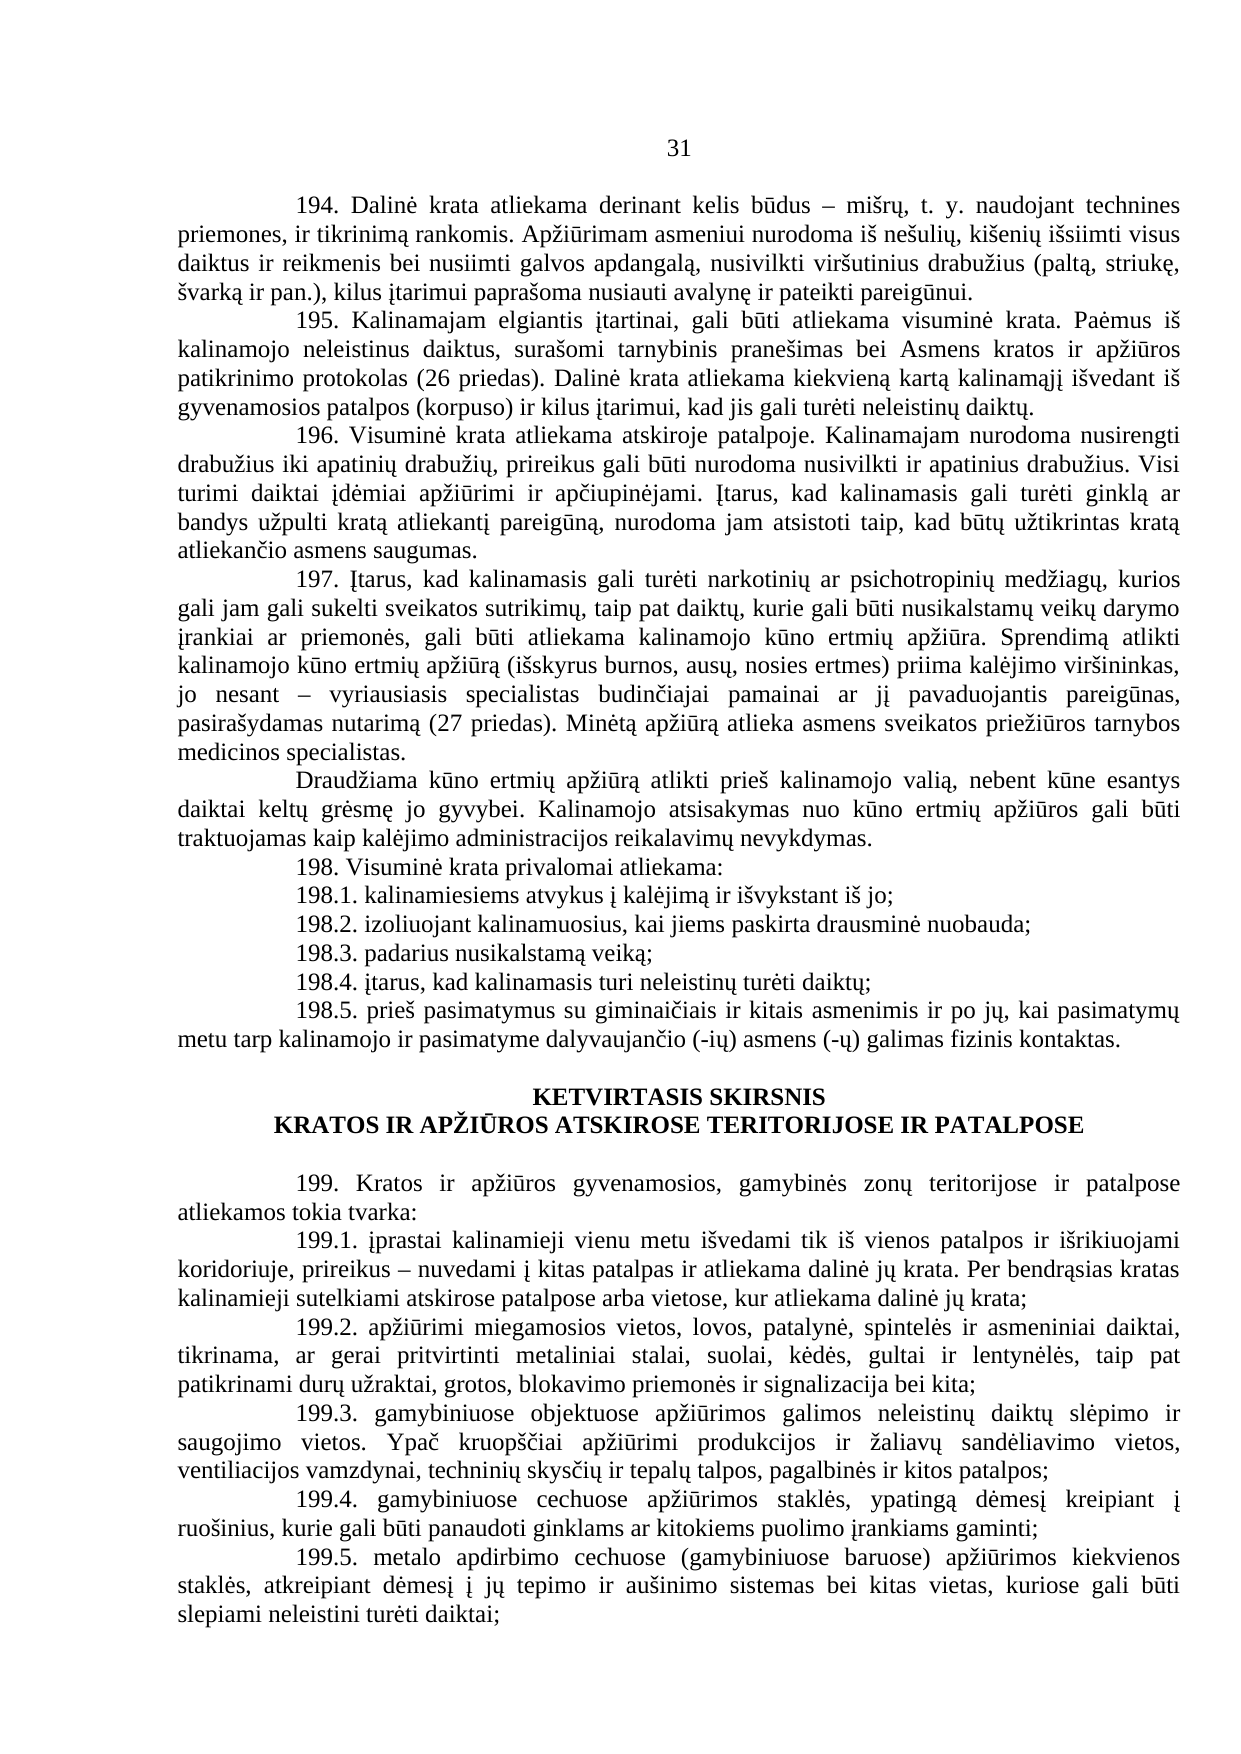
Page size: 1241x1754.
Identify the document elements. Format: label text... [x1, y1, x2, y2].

text 198.1. kalinamiesiems atvykus į kalėjimą ir išvykstant iš jo; [177, 880, 1181, 909]
text 197. Įtarus, kad kalinamasis gali turėti narkotinių ar psichotropinių medžiagų, kurios gali jam gali sukelti sveikatos sutrikimų, taip pat daiktų, kurie gali būti nusikalstamų veikų darymo įrankiai ar priemonės, gali būti atliekama kalinamojo kūno ertmių apžiūra. Sprendimą atlikti kalinamojo kūno ertmių apžiūrą (išskyrus burnos, ausų, nosies ertmes) priima kalėjimo viršininkas, jo nesant – vyriausiasis specialistas budinčiajai pamainai ar jį pavaduojantis pareigūnas, pasirašydamas nutarimą (27 priedas). Minėtą apžiūrą atlieka asmens sveikatos priežiūros tarnybos medicinos specialistas. [177, 564, 1181, 765]
text KRATOS IR APŽIŪROS ATSKIROSE TERITORIJOSE IR PATALPOSE [177, 1110, 1181, 1139]
text 199.4. gamybiniuose cechuose apžiūrimos staklės, ypatingą dėmesį kreipiant į ruošinius, kurie gali būti panaudoti ginklams ar kitokiems puolimo įrankiams gaminti; [177, 1484, 1181, 1542]
text 198.3. padarius nusikalstamą veiką; [177, 938, 1181, 967]
text 198. Visuminė krata privalomai atliekama: [177, 852, 1181, 880]
text Draudžiama kūno ertmių apžiūrą atlikti prieš kalinamojo valią, nebent kūne esantys daiktai keltų grėsmę jo gyvybei. Kalinamojo atsisakymas nuo kūno ertmių apžiūros gali būti traktuojamas kaip kalėjimo administracijos reikalavimų nevykdymas. [177, 765, 1181, 852]
text 199.2. apžiūrimi miegamosios vietos, lovos, patalynė, spintelės ir asmeniniai daiktai, tikrinama, ar gerai pritvirtinti metaliniai stalai, suolai, kėdės, gultai ir lentynėlės, taip pat patikrinami durų užraktai, grotos, blokavimo priemonės ir signalizacija bei kita; [177, 1312, 1181, 1398]
text 198.4. įtarus, kad kalinamasis turi neleistinų turėti daiktų; [177, 967, 1181, 995]
text 195. Kalinamajam elgiantis įtartinai, gali būti atliekama visuminė krata. Paėmus iš kalinamojo neleistinus daiktus, surašomi tarnybinis pranešimas bei Asmens kratos ir apžiūros patikrinimo protokolas (26 priedas). Dalinė krata atliekama kiekvieną kartą kalinamąjį išvedant iš gyvenamosios patalpos (korpuso) ir kilus įtarimui, kad jis gali turėti neleistinų daiktų. [177, 305, 1181, 420]
text 196. Visuminė krata atliekama atskiroje patalpoje. Kalinamajam nurodoma nusirengti drabužius iki apatinių drabužių, prireikus gali būti nurodoma nusivilkti ir apatinius drabužius. Visi turimi daiktai įdėmiai apžiūrimi ir apčiupinėjami. Įtarus, kad kalinamasis gali turėti ginklą ar bandys užpulti kratą atliekantį pareigūną, nurodoma jam atsistoti taip, kad būtų užtikrintas kratą atliekančio asmens saugumas. [177, 420, 1181, 564]
text 198.2. izoliuojant kalinamuosius, kai jiems paskirta drausminė nuobauda; [177, 909, 1181, 938]
text 199.3. gamybiniuose objektuose apžiūrimos galimos neleistinų daiktų slėpimo ir saugojimo vietos. Ypač kruopščiai apžiūrimi produkcijos ir žaliavų sandėliavimo vietos, ventiliacijos vamzdynai, techninių skysčių ir tepalų talpos, pagalbinės ir kitos patalpos; [177, 1398, 1181, 1484]
text 199.5. metalo apdirbimo cechuose (gamybiniuose baruose) apžiūrimos kiekvienos staklės, atkreipiant dėmesį į jų tepimo ir aušinimo sistemas bei kitas vietas, kuriose gali būti slepiami neleistini turėti daiktai; [177, 1542, 1181, 1628]
text 194. Dalinė krata atliekama derinant kelis būdus – mišrų, t. y. naudojant technines priemones, ir tikrinimą rankomis. Apžiūrimam asmeniui nurodoma iš nešulių, kišenių išsiimti visus daiktus ir reikmenis bei nusiimti galvos apdangalą, nusivilkti viršutinius drabužius (paltą, striukę, švarką ir pan.), kilus įtarimui paprašoma nusiauti avalynę ir pateikti pareigūnui. [177, 190, 1181, 305]
text 198.5. prieš pasimatymus su giminaičiais ir kitais asmenimis ir po jų, kai pasimatymų metu tarp kalinamojo ir pasimatyme dalyvaujančio (-ių) asmens (-ų) galimas fizinis kontaktas. [177, 995, 1181, 1053]
text 199. Kratos ir apžiūros gyvenamosios, gamybinės zonų teritorijose ir patalpose atliekamos tokia tvarka: [177, 1168, 1181, 1225]
text 199.1. įprastai kalinamieji vienu metu išvedami tik iš vienos patalpos ir išrikiuojami koridoriuje, prireikus – nuvedami į kitas patalpas ir atliekama dalinė jų krata. Per bendrąsias kratas kalinamieji sutelkiami atskirose patalpose arba vietose, kur atliekama dalinė jų krata; [177, 1225, 1181, 1312]
text KETVIRTASIS SKIRSNIS [177, 1082, 1181, 1110]
